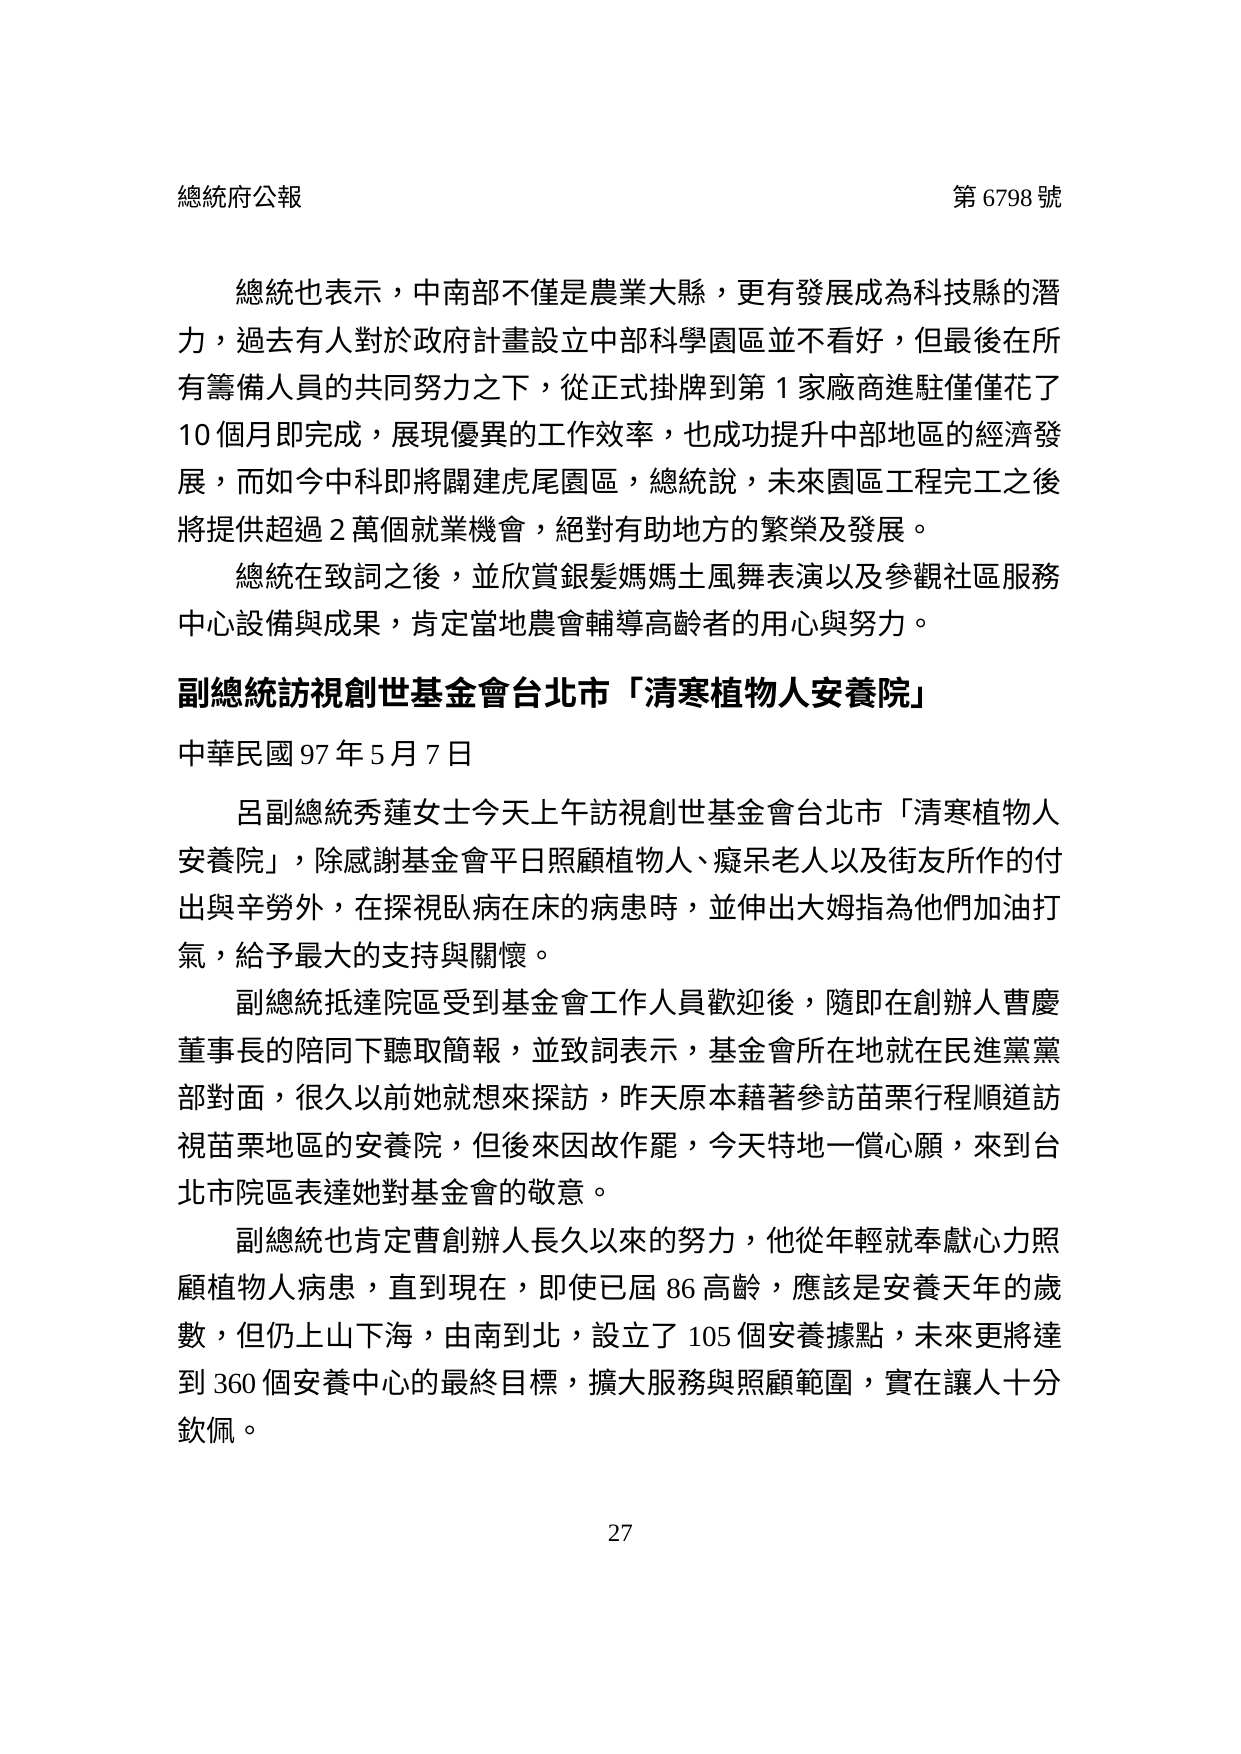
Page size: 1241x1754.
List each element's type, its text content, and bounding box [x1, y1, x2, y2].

text 中華民國97年5月7日 [177, 727, 1063, 773]
text 總統在致詞之後，並欣賞銀髪媽媽土風舞表演以及參觀社區服務中心設備與成果，肯定當地農會輔導高齡者的用心與努力。 [177, 549, 1063, 644]
text 呂副總統秀蓮女士今天上午訪視創世基金會台北市「清寒植物人安養院」，除感謝基金會平日照顧植物人、癡呆老人以及街友所作的付出與辛勞外，在探視臥病在床的病患時，並伸出大姆指為他們加油打氣，給予最大的支持與關懷。 [177, 786, 1063, 976]
text 副總統抵達院區受到基金會工作人員歡迎後，隨即在創辦人曹慶董事長的陪同下聽取簡報，並致詞表示，基金會所在地就在民進黨黨部對面，很久以前她就想來探訪，昨天原本藉著參訪苗栗行程順道訪視苗栗地區的安養院，但後來因故作罷，今天特地一償心願，來到台北市院區表達她對基金會的敬意。 [177, 976, 1063, 1213]
text 總統也表示，中南部不僅是農業大縣，更有發展成為科技縣的潛力，過去有人對於政府計畫設立中部科學園區並不看好，但最後在所有籌備人員的共同努力之下，從正式掛牌到第1家廠商進駐僅僅花了10個月即完成，展現優異的工作效率，也成功提升中部地區的經濟發展，而如今中科即將闢建虎尾園區，總統說，未來園區工程完工之後，將提供超過2萬個就業機會，絕對有助地方的繁榮及發展。 [177, 266, 1063, 549]
text 副總統也肯定曹創辦人長久以來的努力，他從年輕就奉獻心力照顧植物人病患，直到現在，即使已屆86高齡，應該是安養天年的歲數，但仍上山下海，由南到北，設立了105個安養據點，未來更將達到360個安養中心的最終目標，擴大服務與照顧範圍，實在讓人十分欽佩。 [177, 1213, 1063, 1451]
text 副總統訪視創世基金會台北市「清寒植物人安養院」 [177, 669, 1063, 715]
